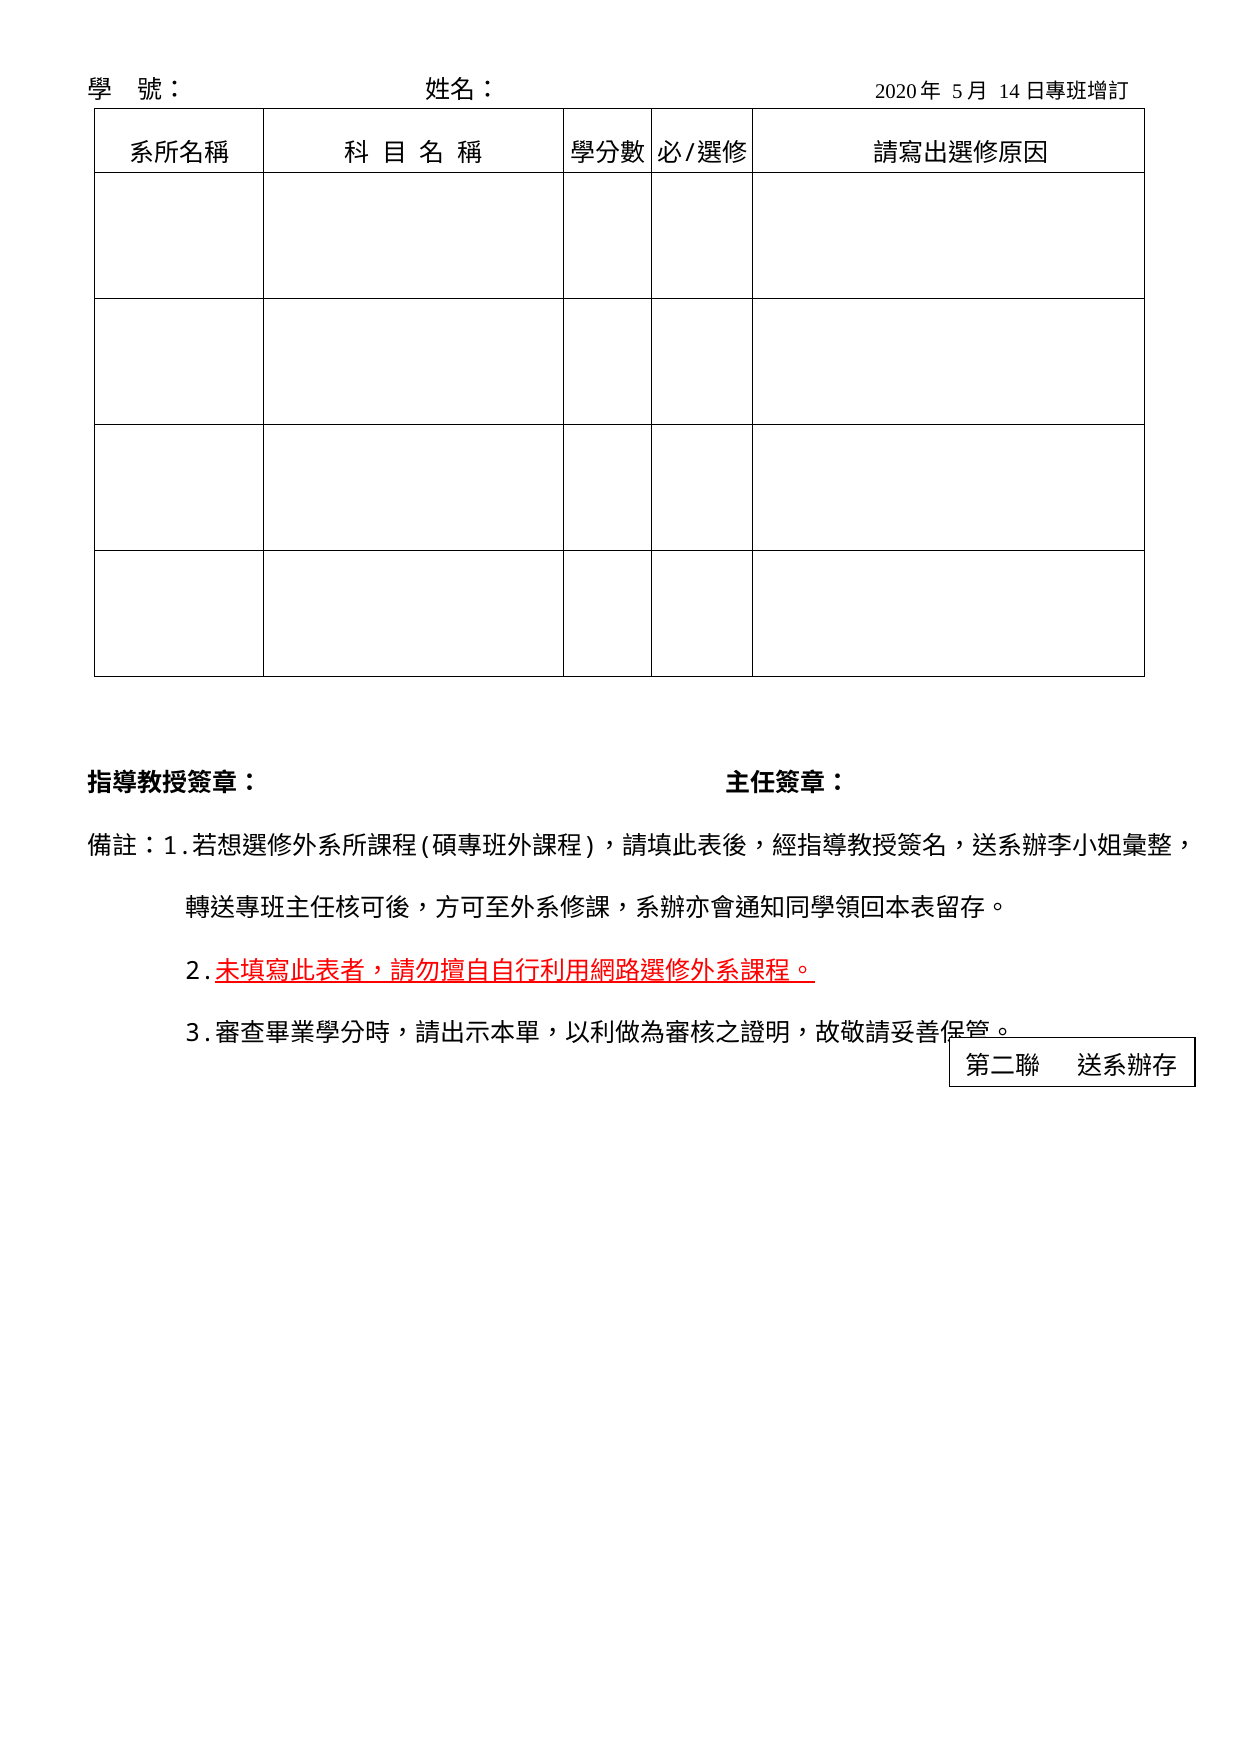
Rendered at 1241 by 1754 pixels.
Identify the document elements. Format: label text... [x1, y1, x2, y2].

table_cell [95, 425, 263, 550]
text 備註：1.若想選修外系所課程(碩專班外課程)，請填此表後，經指導教授簽名，送系辦李小姐彙整， 轉送專班主任核可後，方可至外系修課，系辦亦會通知同學領回本表留存。 [87, 802, 1203, 927]
text 3.審查畢業學分時，請出示本單，以利做為審核之證明，故敬請妥善保管。 [50, 989, 1203, 1052]
table_header 科 目 名 稱 [264, 109, 563, 172]
table_cell [564, 425, 651, 550]
table_cell [652, 299, 752, 424]
text 學 號： 姓名： 2020年 5 月 14 日專班增訂 [62, 46, 1203, 108]
text 2.未填寫此表者，請勿擅自自行利用網路選修外系課程。 [50, 927, 1203, 989]
table_cell [264, 299, 563, 424]
table_cell [564, 173, 651, 298]
table_cell [564, 299, 651, 424]
text 3.審查畢業學分時，請出示本單，以利做為審核之證明，故敬請妥善保管。 [950, 1038, 1194, 1086]
table_header 學分數 [564, 109, 651, 172]
table_cell [95, 173, 263, 298]
table_cell [753, 551, 1144, 676]
table_cell [95, 299, 263, 424]
table_cell [264, 551, 563, 676]
table_cell [652, 425, 752, 550]
table_cell [95, 551, 263, 676]
table_cell [652, 551, 752, 676]
table_header 系所名稱 [95, 109, 263, 172]
table_cell [652, 173, 752, 298]
text 第二聯 送系辦存 [965, 1045, 1179, 1078]
table_cell [753, 425, 1144, 550]
table_cell [753, 299, 1144, 424]
table_cell [264, 425, 563, 550]
table_cell [564, 551, 651, 676]
text 指導教授簽章： 主任簽章： [37, 739, 1203, 802]
table_cell [753, 173, 1144, 298]
table_header 必/選修 [652, 109, 752, 172]
table_header 請寫出選修原因 [753, 109, 1144, 172]
table_cell [264, 173, 563, 298]
